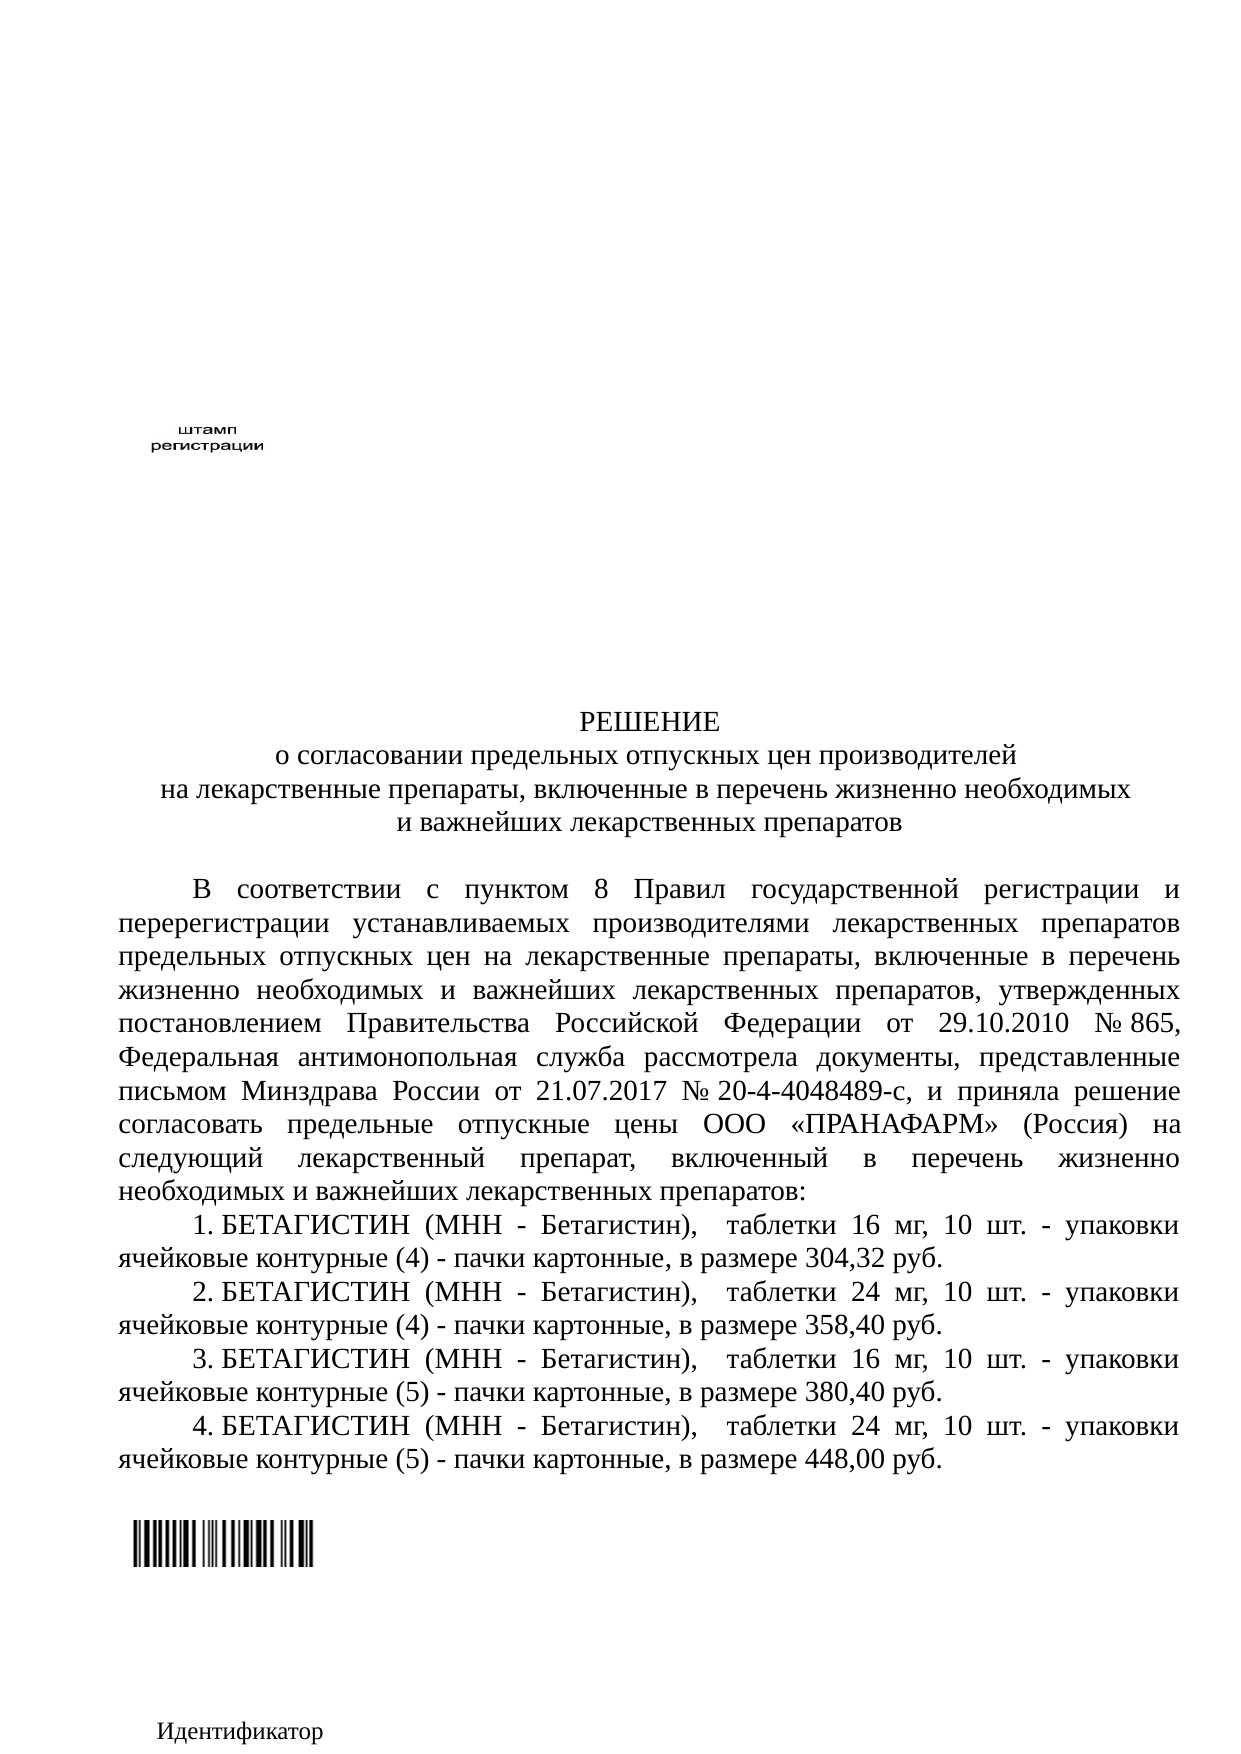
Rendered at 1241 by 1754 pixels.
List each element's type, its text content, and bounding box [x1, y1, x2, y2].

text 2. БЕТАГИСТИН (МНН - Бетагистин), таблетки 24 мг, 10 шт. - упаковки ячейковые контурные (4) - пачки картонные, в размере 358,40 руб. [118, 1274, 1181, 1341]
picture [140, 416, 270, 458]
text 3. БЕТАГИСТИН (МНН - Бетагистин), таблетки 16 мг, 10 шт. - упаковки ячейковые контурные (5) - пачки картонные, в размере 380,40 руб. [118, 1341, 1181, 1408]
text и важнейших лекарственных препаратов [118, 804, 1181, 838]
text РЕШЕНИЕ [118, 704, 1181, 737]
text на лекарственные препараты, включенные в перечень жизненно необходимых [118, 771, 1181, 804]
text о согласовании предельных отпускных цен производителей [118, 737, 1181, 771]
table_header [664, 118, 1181, 555]
text В соответствии с пунктом 8 Правил государственной регистрации и перерегистрации устанавливаемых производителями лекарственных препаратов предельных отпускных цен на лекарственные препараты, включенные в перечень жизненно необходимых и важнейших лекарственных препаратов, утвержденных постановлением Правительства Российской Федерации от 29.10.2010 № 865, Федеральная антимонопольная служба рассмотрела документы, представленные письмом Минздрава России от 21.07.2017 № 20-4-4048489-с, и приняла решение согласовать предельные отпускные цены ООО «ПРАНАФАРМ» (Россия) на следующий лекарственный препарат, включенный в перечень жизненно необходимых и важнейших лекарственных препаратов: [118, 871, 1181, 1207]
text 4. БЕТАГИСТИН (МНН - Бетагистин), таблетки 24 мг, 10 шт. - упаковки ячейковые контурные (5) - пачки картонные, в размере 448,00 руб. [118, 1408, 1181, 1475]
picture [118, 1520, 331, 1567]
text 1. БЕТАГИСТИН (МНН - Бетагистин), таблетки 16 мг, 10 шт. - упаковки ячейковые контурные (4) - пачки картонные, в размере 304,32 руб. [118, 1207, 1181, 1274]
